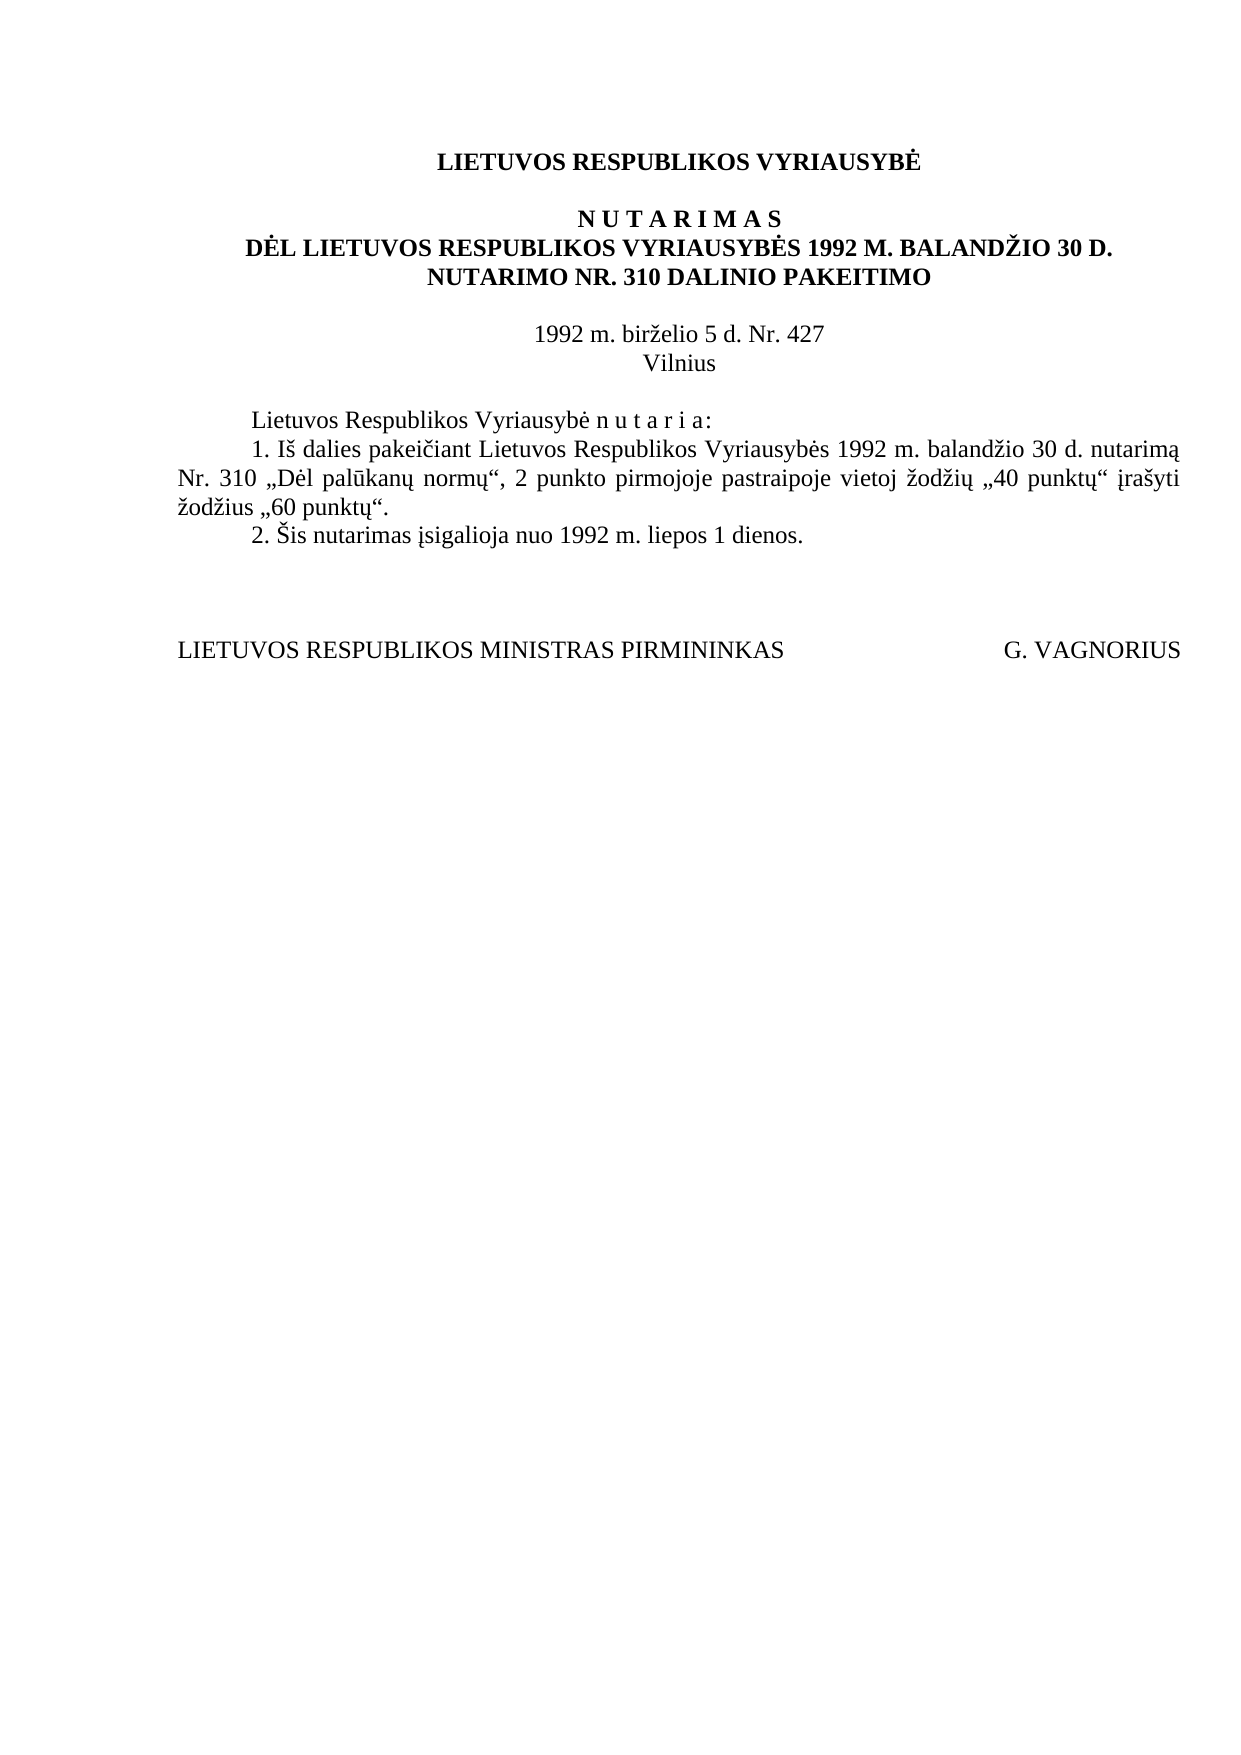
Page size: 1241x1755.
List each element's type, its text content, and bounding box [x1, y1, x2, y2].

text 2. Šis nutarimas įsigalioja nuo 1992 m. liepos 1 dienos. [177, 521, 1181, 549]
text DĖL LIETUVOS RESPUBLIKOS VYRIAUSYBĖS 1992 M. BALANDŽIO 30 D. NUTARIMO NR. 310 DALINIO PAKEITIMO [177, 233, 1181, 291]
text 1. Iš dalies pakeičiant Lietuvos Respublikos Vyriausybės 1992 m. balandžio 30 d. nutarimą Nr. 310 „Dėl palūkanų normų“, 2 punkto pirmojoje pastraipoje vietoj žodžių „40 punktų“ įrašyti žodžius „60 punktų“. [177, 434, 1181, 521]
text LIETUVOS RESPUBLIKOS VYRIAUSYBĖ [177, 147, 1181, 176]
text Vilnius [177, 348, 1181, 377]
text LIETUVOS RESPUBLIKOS MINISTRAS PIRMININKAS G. VAGNORIUS [177, 636, 1181, 664]
text N U T A R I M A S [177, 204, 1181, 233]
text Lietuvos Respublikos Vyriausybė nutaria: [177, 406, 1181, 434]
text 1992 m. birželio 5 d. Nr. 427 [177, 319, 1181, 348]
